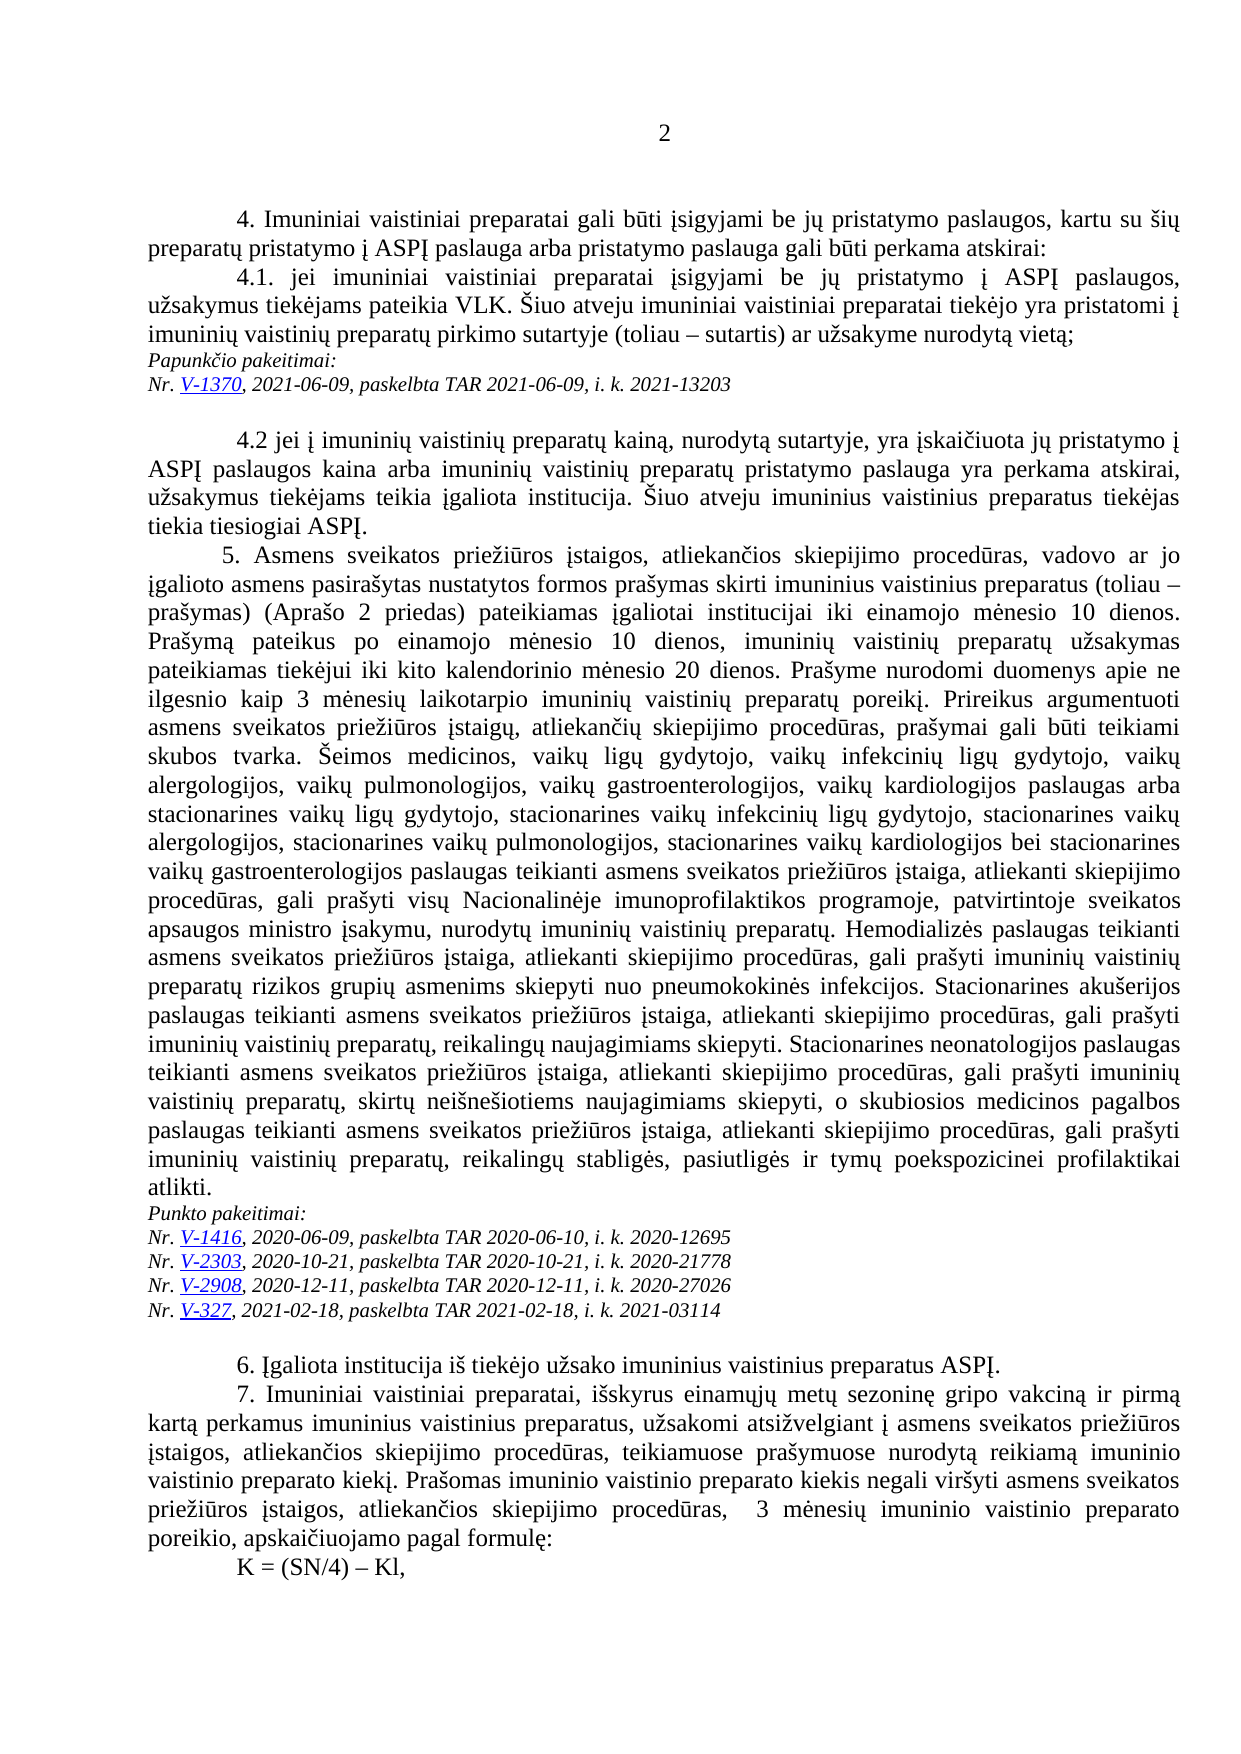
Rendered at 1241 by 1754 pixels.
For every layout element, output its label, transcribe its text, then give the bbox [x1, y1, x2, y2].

text 4. Imuniniai vaistiniai preparatai gali būti įsigyjami be jų pristatymo paslaugos, kartu su šių preparatų pristatymo į ASPĮ paslauga arba pristatymo paslauga gali būti perkama atskirai: [148, 204, 1181, 262]
text Nr. V-1370, 2021-06-09, paskelbta TAR 2021-06-09, i. k. 2021-13203 [148, 372, 1181, 396]
text K = (SN/4) ‒ Kl, [148, 1552, 1181, 1580]
text Nr. V-327, 2021-02-18, paskelbta TAR 2021-02-18, i. k. 2021-03114 [148, 1297, 1181, 1322]
text Nr. V-2908, 2020-12-11, paskelbta TAR 2020-12-11, i. k. 2020-27026 [148, 1273, 1181, 1297]
text 7. Imuniniai vaistiniai preparatai, išskyrus einamųjų metų sezoninę gripo vakciną ir pirmą kartą perkamus imuninius vaistinius preparatus, užsakomi atsižvelgiant į asmens sveikatos priežiūros įstaigos, atliekančios skiepijimo procedūras, teikiamuose prašymuose nurodytą reikiamą imuninio vaistinio preparato kiekį. Prašomas imuninio vaistinio preparato kiekis negali viršyti asmens sveikatos priežiūros įstaigos, atliekančios skiepijimo procedūras, 3 mėnesių imuninio vaistinio preparato poreikio, apskaičiuojamo pagal formulę: [148, 1379, 1181, 1552]
text Nr. V-1416, 2020-06-09, paskelbta TAR 2020-06-10, i. k. 2020-12695 [148, 1225, 1181, 1249]
text 4.2 jei į imuninių vaistinių preparatų kainą, nurodytą sutartyje, yra įskaičiuota jų pristatymo į ASPĮ paslaugos kaina arba imuninių vaistinių preparatų pristatymo paslauga yra perkama atskirai, užsakymus tiekėjams teikia įgaliota institucija. Šiuo atveju imuninius vaistinius preparatus tiekėjas tiekia tiesiogiai ASPĮ. [148, 425, 1181, 540]
text Nr. V-2303, 2020-10-21, paskelbta TAR 2020-10-21, i. k. 2020-21778 [148, 1249, 1181, 1273]
text 6. Įgaliota institucija iš tiekėjo užsako imuninius vaistinius preparatus ASPĮ. [148, 1350, 1181, 1379]
text Papunkčio pakeitimai: [148, 348, 1181, 372]
text Punkto pakeitimai: [148, 1201, 1181, 1225]
text 5. Asmens sveikatos priežiūros įstaigos, atliekančios skiepijimo procedūras, vadovo ar jo įgalioto asmens pasirašytas nustatytos formos prašymas skirti imuninius vaistinius preparatus (toliau – prašymas) (Aprašo 2 priedas) pateikiamas įgaliotai institucijai iki einamojo mėnesio 10 dienos. Prašymą pateikus po einamojo mėnesio 10 dienos, imuninių vaistinių preparatų užsakymas pateikiamas tiekėjui iki kito kalendorinio mėnesio 20 dienos. Prašyme nurodomi duomenys apie ne ilgesnio kaip 3 mėnesių laikotarpio imuninių vaistinių preparatų poreikį. Prireikus argumentuoti asmens sveikatos priežiūros įstaigų, atliekančių skiepijimo procedūras, prašymai gali būti teikiami skubos tvarka. Šeimos medicinos, vaikų ligų gydytojo, vaikų infekcinių ligų gydytojo, vaikų alergologijos, vaikų pulmonologijos, vaikų gastroenterologijos, vaikų kardiologijos paslaugas arba stacionarines vaikų ligų gydytojo, stacionarines vaikų infekcinių ligų gydytojo, stacionarines vaikų alergologijos, stacionarines vaikų pulmonologijos, stacionarines vaikų kardiologijos bei stacionarines vaikų gastroenterologijos paslaugas teikianti asmens sveikatos priežiūros įstaiga, atliekanti skiepijimo procedūras, gali prašyti visų Nacionalinėje imunoprofilaktikos programoje, patvirtintoje sveikatos apsaugos ministro įsakymu, nurodytų imuninių vaistinių preparatų. Hemodializės paslaugas teikianti asmens sveikatos priežiūros įstaiga, atliekanti skiepijimo procedūras, gali prašyti imuninių vaistinių preparatų rizikos grupių asmenims skiepyti nuo pneumokokinės infekcijos. Stacionarines akušerijos paslaugas teikianti asmens sveikatos priežiūros įstaiga, atliekanti skiepijimo procedūras, gali prašyti imuninių vaistinių preparatų, reikalingų naujagimiams skiepyti. Stacionarines neonatologijos paslaugas teikianti asmens sveikatos priežiūros įstaiga, atliekanti skiepijimo procedūras, gali prašyti imuninių vaistinių preparatų, skirtų neišnešiotiems naujagimiams skiepyti, o skubiosios medicinos pagalbos paslaugas teikianti asmens sveikatos priežiūros įstaiga, atliekanti skiepijimo procedūras, gali prašyti imuninių vaistinių preparatų, reikalingų stabligės, pasiutligės ir tymų poekspozicinei profilaktikai atlikti. [148, 540, 1181, 1201]
text 4.1. jei imuniniai vaistiniai preparatai įsigyjami be jų pristatymo į ASPĮ paslaugos, užsakymus tiekėjams pateikia VLK. Šiuo atveju imuniniai vaistiniai preparatai tiekėjo yra pristatomi į imuninių vaistinių preparatų pirkimo sutartyje (toliau – sutartis) ar užsakyme nurodytą vietą; [148, 262, 1181, 348]
